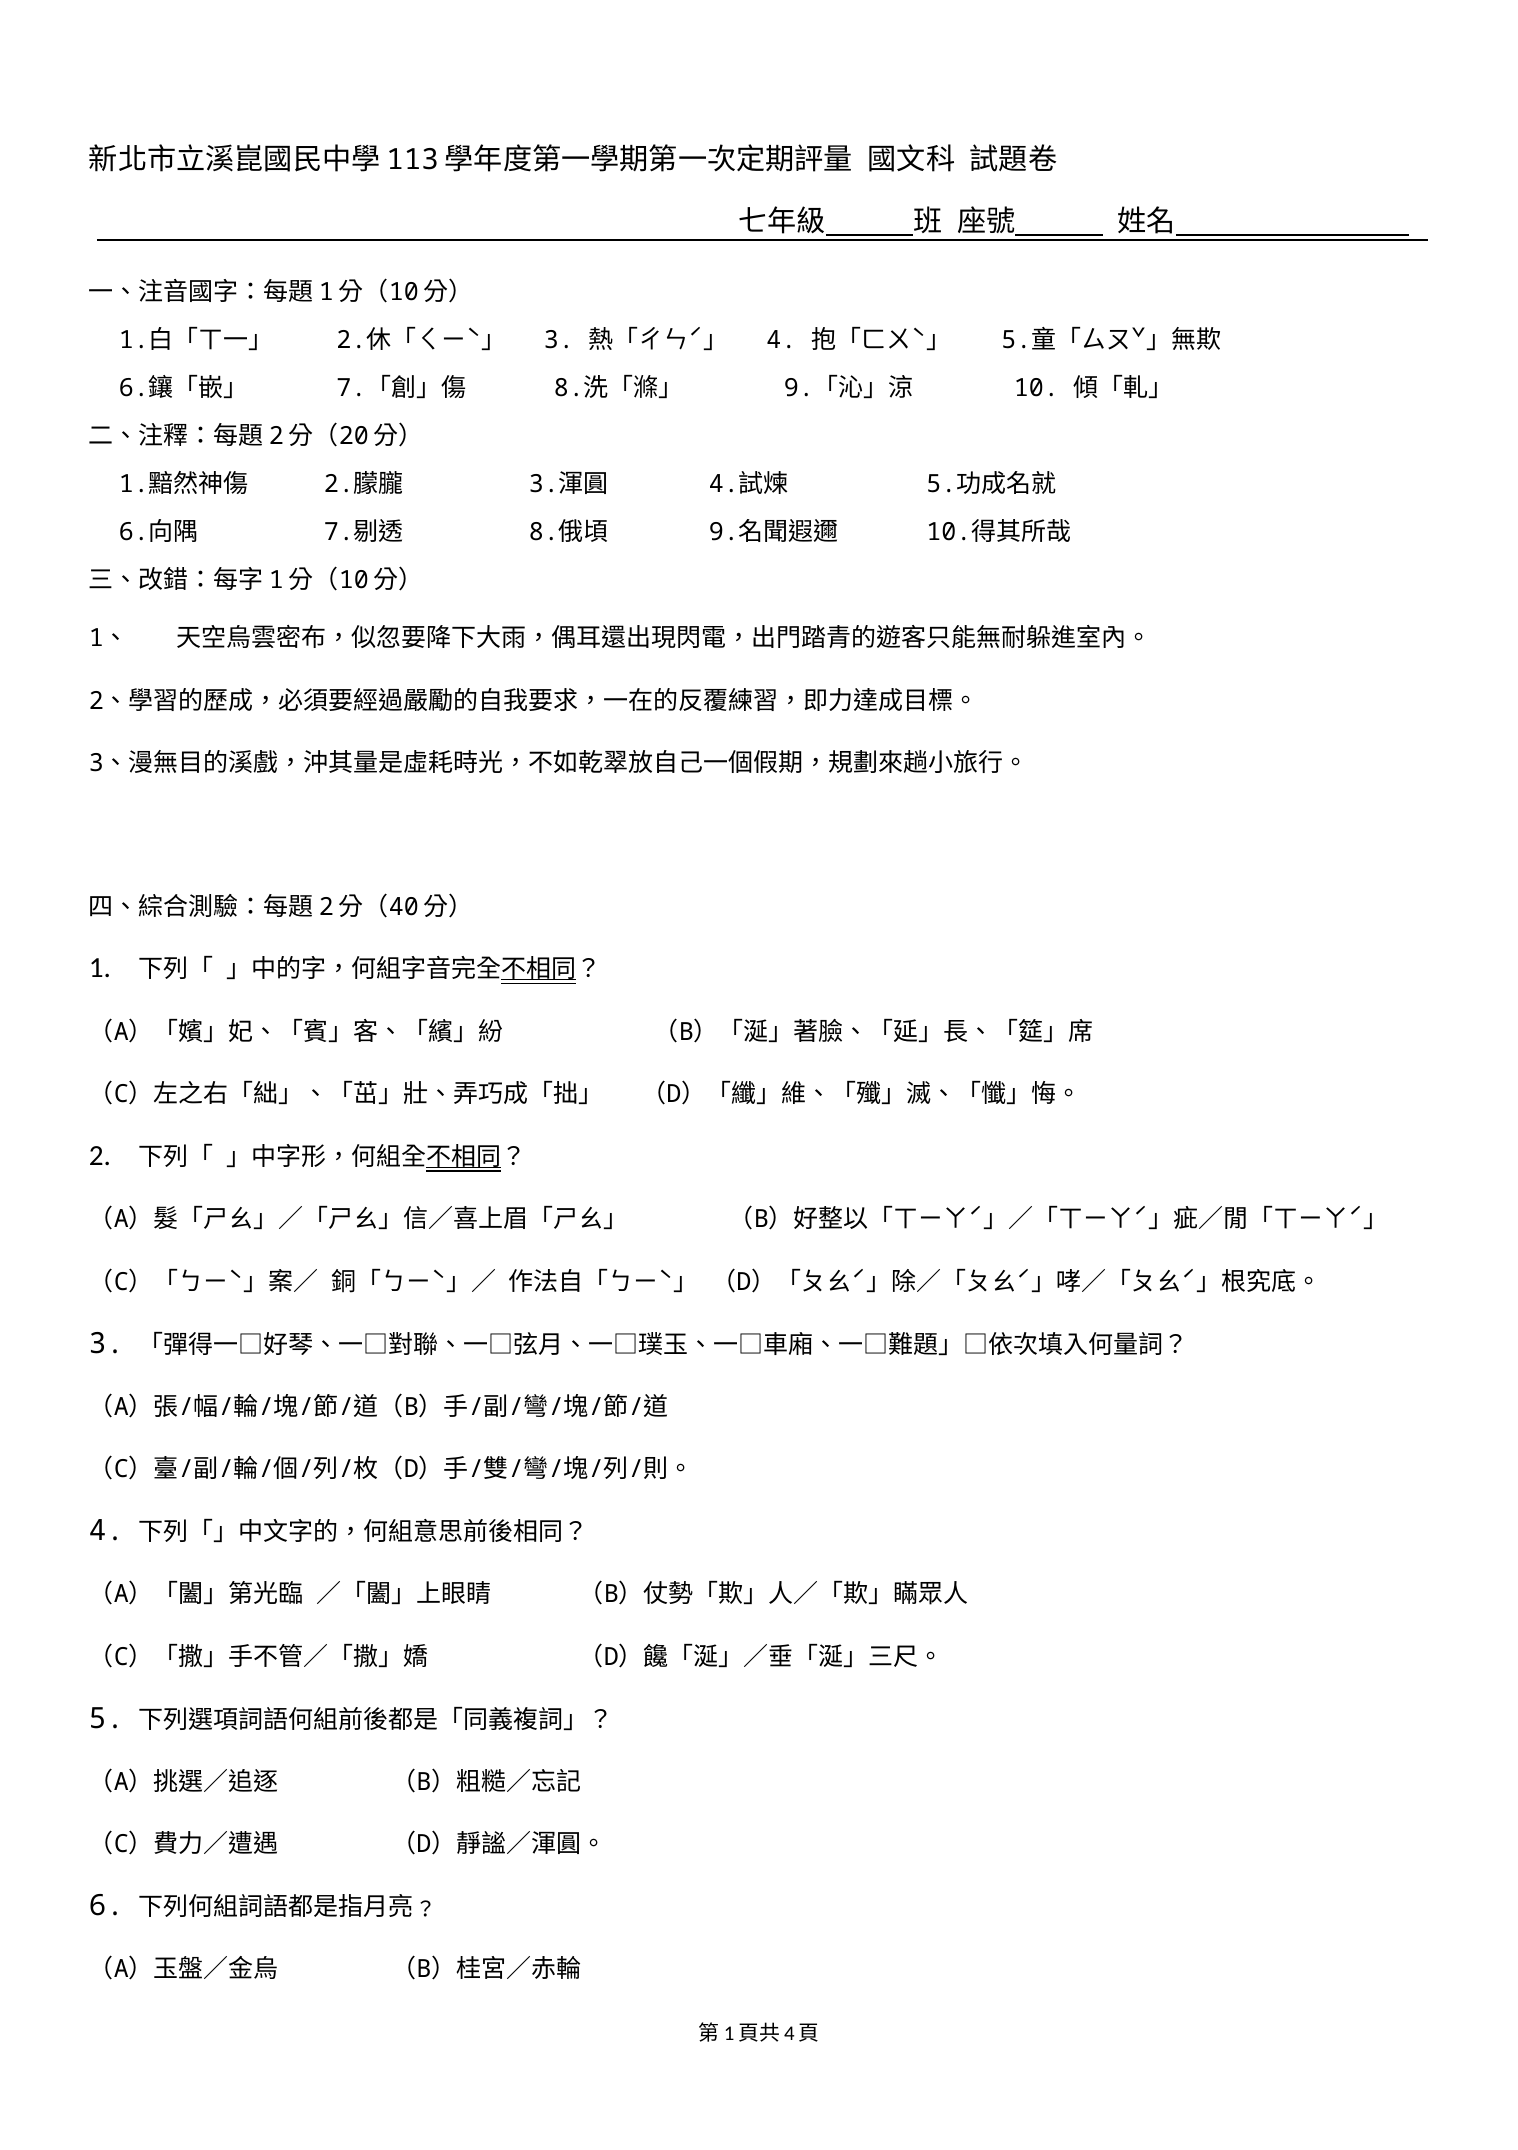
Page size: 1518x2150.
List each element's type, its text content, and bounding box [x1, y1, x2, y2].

text 三、改錯：每字1分（10分） [89, 565, 1429, 594]
text 6.鑲「嵌」 7.「創」傷 8.洗「滌」 9.「沁」涼 10. 傾「軋」 [89, 373, 1429, 402]
text （A）玉盤／金烏 （B）桂宮／赤輪 [89, 1925, 1429, 1988]
text （C）左之右「絀」、「茁」壯、弄巧成「拙」 （D）「纖」維、「殲」滅、「懺」悔。 [89, 1050, 1429, 1113]
text （A）挑選／追逐 （B）粗糙／忘記 [89, 1738, 1429, 1800]
text （C）「ㄅㄧˋ」案／ 銅「ㄅㄧˋ」／ 作法自「ㄅㄧˋ」 （D）「ㄆㄠˊ」除／「ㄆㄠˊ」哮／「ㄆㄠˊ」根究底。 [89, 1238, 1429, 1300]
list 下列「 」中的字，何組字音完全不相同？ [89, 925, 1429, 988]
text （C）費力／遭遇 （D）靜謐／渾圓。 [89, 1800, 1429, 1863]
list 下列「」中文字的，何組意思前後相同？ [89, 1488, 1429, 1550]
text 二、注釋：每題2分（20分） [89, 421, 1429, 450]
list 下列選項詞語何組前後都是「同義複詞」？ [89, 1675, 1429, 1738]
text （A）張/幅/輪/塊/節/道（B）手/副/彎/塊/節/道 [89, 1363, 1429, 1425]
text 3、漫無目的溪戲，沖其量是虛耗時光，不如乾翠放自己一個假期，規劃來趟小旅行。 [89, 719, 1429, 782]
text 1.黯然神傷 2.朦朧 3.渾圓 4.試煉 5.功成名就 [89, 469, 1429, 498]
text （A）「嬪」妃、「賓」客、「繽」紛 （B）「涎」著臉、「延」長、「筵」席 [89, 988, 1429, 1050]
text （A）「闔」第光臨 ／「闔」上眼睛 （B）仗勢「欺」人／「欺」瞞眾人 [89, 1550, 1429, 1613]
text 一、注音國字：每題1分（10分） [89, 277, 1429, 307]
list 天空烏雲密布，似忽要降下大雨，偶耳還出現閃電，出門踏青的遊客只能無耐躲進室內。 [89, 594, 1429, 657]
text 6.向隅 7.剔透 8.俄頃 9.名聞遐邇 10.得其所哉 [89, 517, 1429, 546]
text 七年級 班 座號 姓名 [738, 177, 1429, 240]
text 2、學習的歷成，必須要經過嚴勵的自我要求，一在的反覆練習，即力達成目標。 [89, 657, 1429, 719]
text （C）「撒」手不管／「撒」嬌 （D）饞「涎」／垂「涎」三尺。 [89, 1613, 1429, 1675]
text 1.白「ㄒ一」 2.休「ㄑㄧˋ」 3. 熱「ㄔㄣˊ」 4. 抱「ㄈㄨˋ」 5.童「ㄙㄡˇ」無欺 [89, 325, 1429, 354]
text （C）臺/副/輪/個/列/枚（D）手/雙/彎/塊/列/則。 [89, 1425, 1429, 1488]
list 「彈得一□好琴、一□對聯、一□弦月、一□璞玉、一□車廂、一□難題」□依次填入何量詞？ [89, 1300, 1429, 1363]
text （A）髮「ㄕㄠ」／「ㄕㄠ」信／喜上眉「ㄕㄠ」 （B）好整以「ㄒㄧㄚˊ」／「ㄒㄧㄚˊ」疵／閒「ㄒㄧㄚˊ」 [89, 1175, 1429, 1238]
text 新北市立溪崑國民中學113學年度第一學期第一次定期評量 國文科 試題卷 [89, 115, 1429, 177]
list 下列「 」中字形，何組全不相同？ [89, 1113, 1429, 1175]
list 下列何組詞語都是指月亮﹖ [89, 1863, 1429, 1925]
text 四、綜合測驗：每題2分（40分） [89, 863, 1429, 925]
